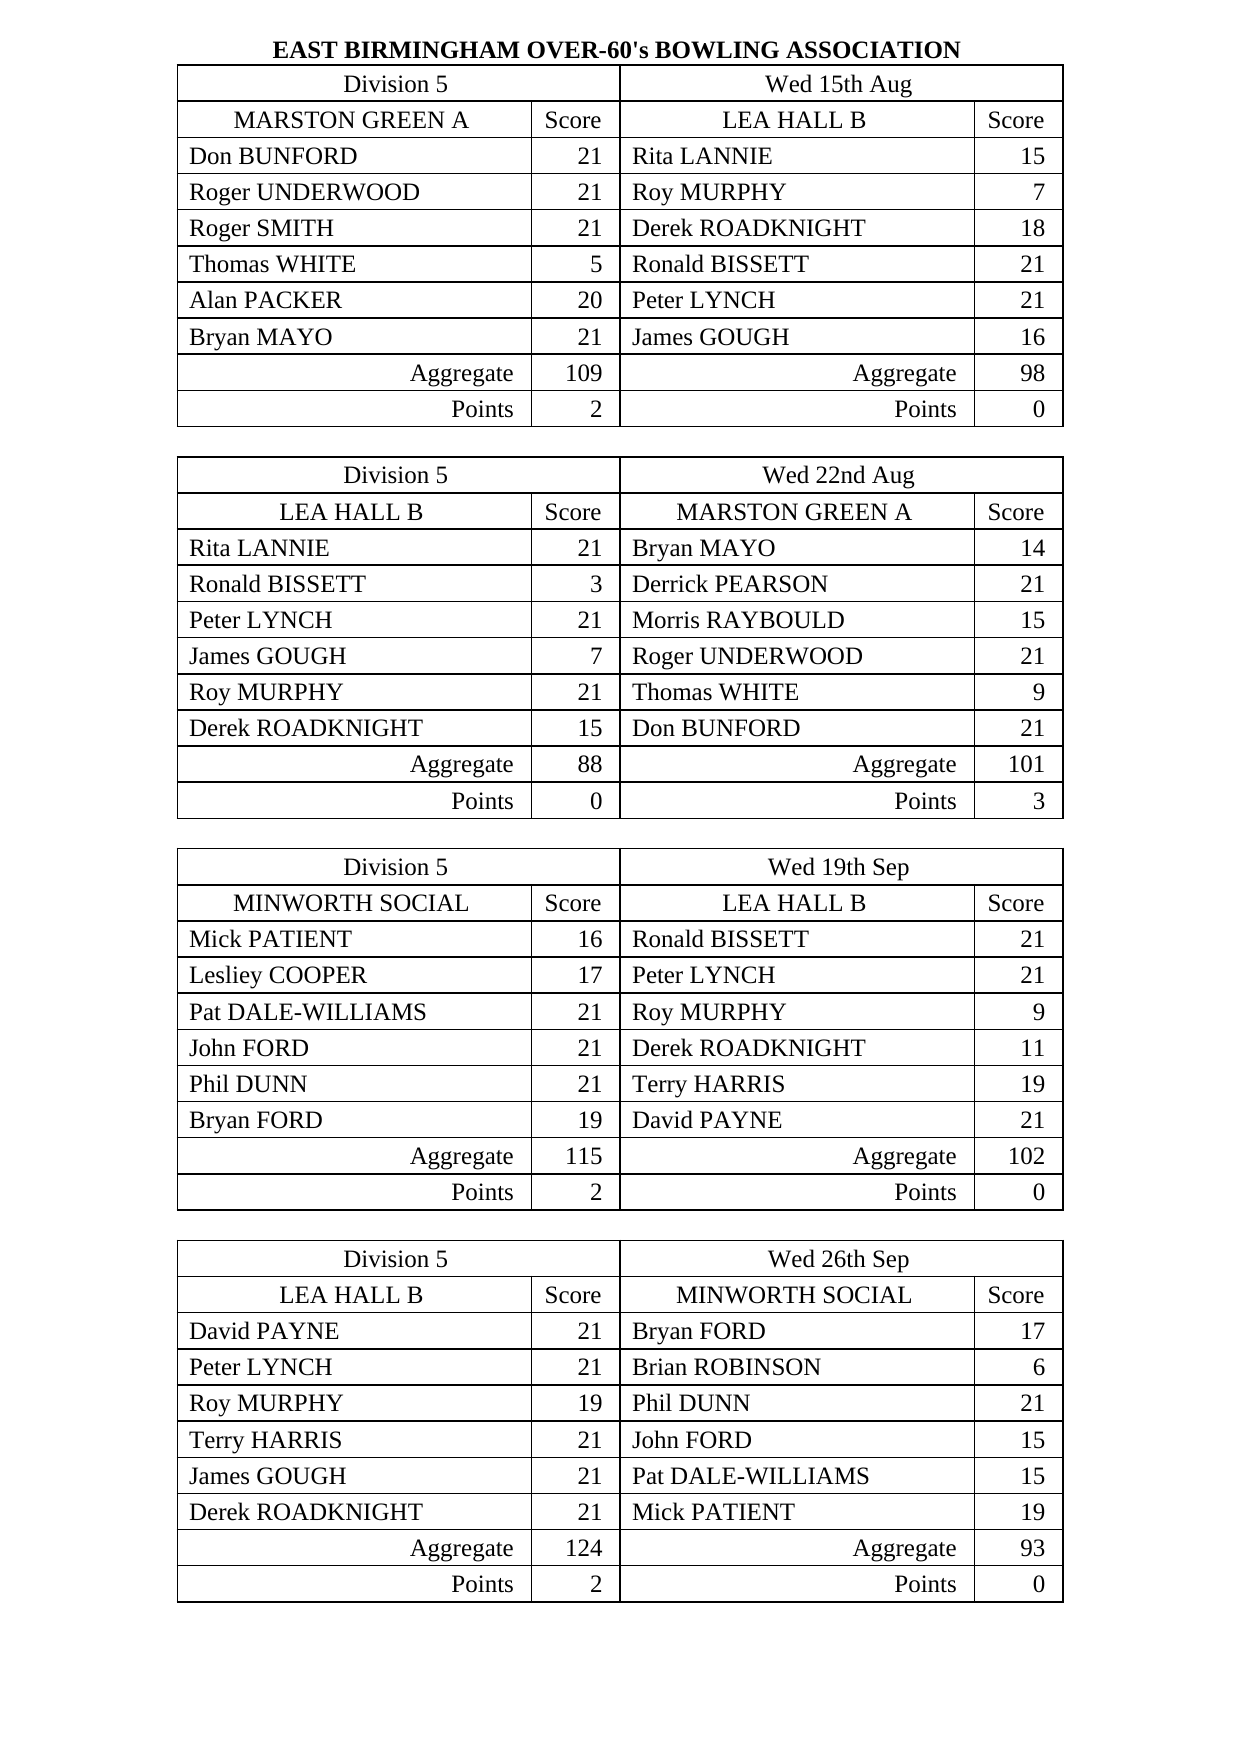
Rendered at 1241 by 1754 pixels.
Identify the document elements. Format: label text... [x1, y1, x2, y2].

table_cell 21 [532, 319, 619, 353]
table_cell James GOUGH [621, 319, 974, 353]
table_cell 93 [975, 1530, 1062, 1565]
table_cell Aggregate [621, 355, 974, 389]
table_cell John FORD [178, 1030, 531, 1064]
table_header Wed 19th Sep [621, 849, 1062, 884]
table_cell Roy MURPHY [178, 675, 531, 709]
table_cell Lesliey COOPER [178, 958, 531, 992]
table_cell LEA HALL B [178, 1277, 531, 1312]
table_cell 3 [532, 566, 619, 601]
table_cell LEA HALL B [621, 886, 974, 920]
table_cell 0 [532, 783, 619, 817]
table_cell LEA HALL B [178, 494, 531, 528]
table_cell 21 [975, 1102, 1062, 1137]
table_cell 15 [975, 1458, 1062, 1492]
table_cell Aggregate [178, 1138, 531, 1173]
table_header Wed 26th Sep [621, 1241, 1062, 1276]
table_cell 9 [975, 675, 1062, 709]
table_cell Aggregate [621, 1138, 974, 1173]
table_cell Phil DUNN [178, 1066, 531, 1101]
table_cell Phil DUNN [621, 1386, 974, 1420]
table_cell MINWORTH SOCIAL [178, 886, 531, 920]
table_cell 21 [975, 247, 1062, 281]
table_cell 21 [975, 711, 1062, 745]
table_cell Points [178, 783, 531, 817]
table_cell Rita LANNIE [178, 530, 531, 564]
table_cell 17 [975, 1313, 1062, 1348]
table_cell Roger UNDERWOOD [621, 638, 974, 673]
table_cell Morris RAYBOULD [621, 602, 974, 637]
table_cell 11 [975, 1030, 1062, 1064]
table_cell Points [178, 1566, 531, 1601]
table_cell 21 [532, 138, 619, 173]
table_cell Score [975, 1277, 1062, 1312]
table_cell Terry HARRIS [621, 1066, 974, 1101]
table_cell Derek ROADKNIGHT [621, 210, 974, 245]
table_cell Score [975, 886, 1062, 920]
table_cell 21 [532, 602, 619, 637]
table_cell 9 [975, 994, 1062, 1028]
table_cell 124 [532, 1530, 619, 1565]
table_cell 15 [975, 1422, 1062, 1456]
table_cell 20 [532, 283, 619, 317]
table_cell 0 [975, 391, 1062, 426]
table_cell Peter LYNCH [178, 1350, 531, 1384]
table_cell Peter LYNCH [178, 602, 531, 637]
table_header Division 5 [178, 1241, 619, 1276]
table_cell 21 [532, 675, 619, 709]
table_cell 21 [975, 566, 1062, 601]
table_cell Score [532, 494, 619, 528]
table_cell Derek ROADKNIGHT [178, 711, 531, 745]
table_cell Rita LANNIE [621, 138, 974, 173]
table_cell 115 [532, 1138, 619, 1173]
table_cell MARSTON GREEN A [178, 102, 531, 136]
table_cell Roy MURPHY [621, 174, 974, 209]
table_cell 21 [532, 994, 619, 1028]
table_cell 19 [532, 1102, 619, 1137]
table_cell Mick PATIENT [621, 1494, 974, 1529]
table_cell Points [178, 1175, 531, 1209]
table_cell Aggregate [178, 355, 531, 389]
table_cell 101 [975, 747, 1062, 781]
table_cell Pat DALE-WILLIAMS [621, 1458, 974, 1492]
table_cell 21 [532, 1030, 619, 1064]
table_cell Roger SMITH [178, 210, 531, 245]
table_cell Roger UNDERWOOD [178, 174, 531, 209]
table_cell Aggregate [621, 747, 974, 781]
table_cell 102 [975, 1138, 1062, 1173]
table_cell 98 [975, 355, 1062, 389]
table_cell 5 [532, 247, 619, 281]
table_cell Points [178, 391, 531, 426]
table_cell 19 [532, 1386, 619, 1420]
table_cell 88 [532, 747, 619, 781]
table_cell Ronald BISSETT [621, 922, 974, 956]
table_cell 7 [532, 638, 619, 673]
table_cell 19 [975, 1494, 1062, 1529]
table_cell Peter LYNCH [621, 958, 974, 992]
table_cell 21 [532, 1066, 619, 1101]
table_cell Score [532, 1277, 619, 1312]
table_cell Mick PATIENT [178, 922, 531, 956]
table_cell Derek ROADKNIGHT [621, 1030, 974, 1064]
table_cell Thomas WHITE [621, 675, 974, 709]
table_cell 6 [975, 1350, 1062, 1384]
table_header Wed 15th Aug [621, 66, 1062, 100]
table_cell 21 [532, 210, 619, 245]
table_cell 21 [975, 922, 1062, 956]
table_header Division 5 [178, 849, 619, 884]
table_cell Terry HARRIS [178, 1422, 531, 1456]
table_cell 21 [532, 1458, 619, 1492]
table_cell 2 [532, 1566, 619, 1601]
table_header Division 5 [178, 458, 619, 492]
table_cell Aggregate [178, 747, 531, 781]
table_cell Score [975, 102, 1062, 136]
table_cell 16 [975, 319, 1062, 353]
table_cell 21 [532, 1422, 619, 1456]
table_cell 0 [975, 1566, 1062, 1601]
table_cell 15 [975, 138, 1062, 173]
table_cell Pat DALE-WILLIAMS [178, 994, 531, 1028]
table_cell 109 [532, 355, 619, 389]
table_cell Score [975, 494, 1062, 528]
table_cell 21 [532, 530, 619, 564]
table_cell 7 [975, 174, 1062, 209]
table_cell Bryan FORD [621, 1313, 974, 1348]
table_cell 21 [975, 638, 1062, 673]
table_cell 2 [532, 391, 619, 426]
table_cell Points [621, 783, 974, 817]
table_cell Peter LYNCH [621, 283, 974, 317]
table_cell 21 [532, 1350, 619, 1384]
table_cell 14 [975, 530, 1062, 564]
table_cell John FORD [621, 1422, 974, 1456]
table_cell 21 [532, 1494, 619, 1529]
table_cell Points [621, 1175, 974, 1209]
table_cell 15 [975, 602, 1062, 637]
table_cell 19 [975, 1066, 1062, 1101]
table_cell Bryan MAYO [178, 319, 531, 353]
table_cell 15 [532, 711, 619, 745]
table_cell Score [532, 886, 619, 920]
table_cell LEA HALL B [621, 102, 974, 136]
table_cell Points [621, 391, 974, 426]
table_cell Bryan FORD [178, 1102, 531, 1137]
table_cell James GOUGH [178, 638, 531, 673]
table_cell Bryan MAYO [621, 530, 974, 564]
table_cell Alan PACKER [178, 283, 531, 317]
table_cell Don BUNFORD [178, 138, 531, 173]
table_cell David PAYNE [621, 1102, 974, 1137]
table_cell 2 [532, 1175, 619, 1209]
table_cell Derrick PEARSON [621, 566, 974, 601]
table_cell Brian ROBINSON [621, 1350, 974, 1384]
table_cell MINWORTH SOCIAL [621, 1277, 974, 1312]
table_cell David PAYNE [178, 1313, 531, 1348]
table_header Division 5 [178, 66, 619, 100]
table_cell Ronald BISSETT [621, 247, 974, 281]
table_cell 3 [975, 783, 1062, 817]
table_cell 16 [532, 922, 619, 956]
table_cell Aggregate [178, 1530, 531, 1565]
table_cell Points [621, 1566, 974, 1601]
table_cell 17 [532, 958, 619, 992]
table_cell Aggregate [621, 1530, 974, 1565]
table_header Wed 22nd Aug [621, 458, 1062, 492]
table_cell Derek ROADKNIGHT [178, 1494, 531, 1529]
table_cell Roy MURPHY [178, 1386, 531, 1420]
table_cell James GOUGH [178, 1458, 531, 1492]
table_cell 21 [975, 958, 1062, 992]
table_cell 0 [975, 1175, 1062, 1209]
table_cell 18 [975, 210, 1062, 245]
table_cell Score [532, 102, 619, 136]
table_cell MARSTON GREEN A [621, 494, 974, 528]
table_cell Thomas WHITE [178, 247, 531, 281]
table_cell 21 [975, 283, 1062, 317]
table_cell Don BUNFORD [621, 711, 974, 745]
table_cell 21 [532, 174, 619, 209]
table_cell 21 [532, 1313, 619, 1348]
table_cell Ronald BISSETT [178, 566, 531, 601]
table_cell 21 [975, 1386, 1062, 1420]
table_cell Roy MURPHY [621, 994, 974, 1028]
